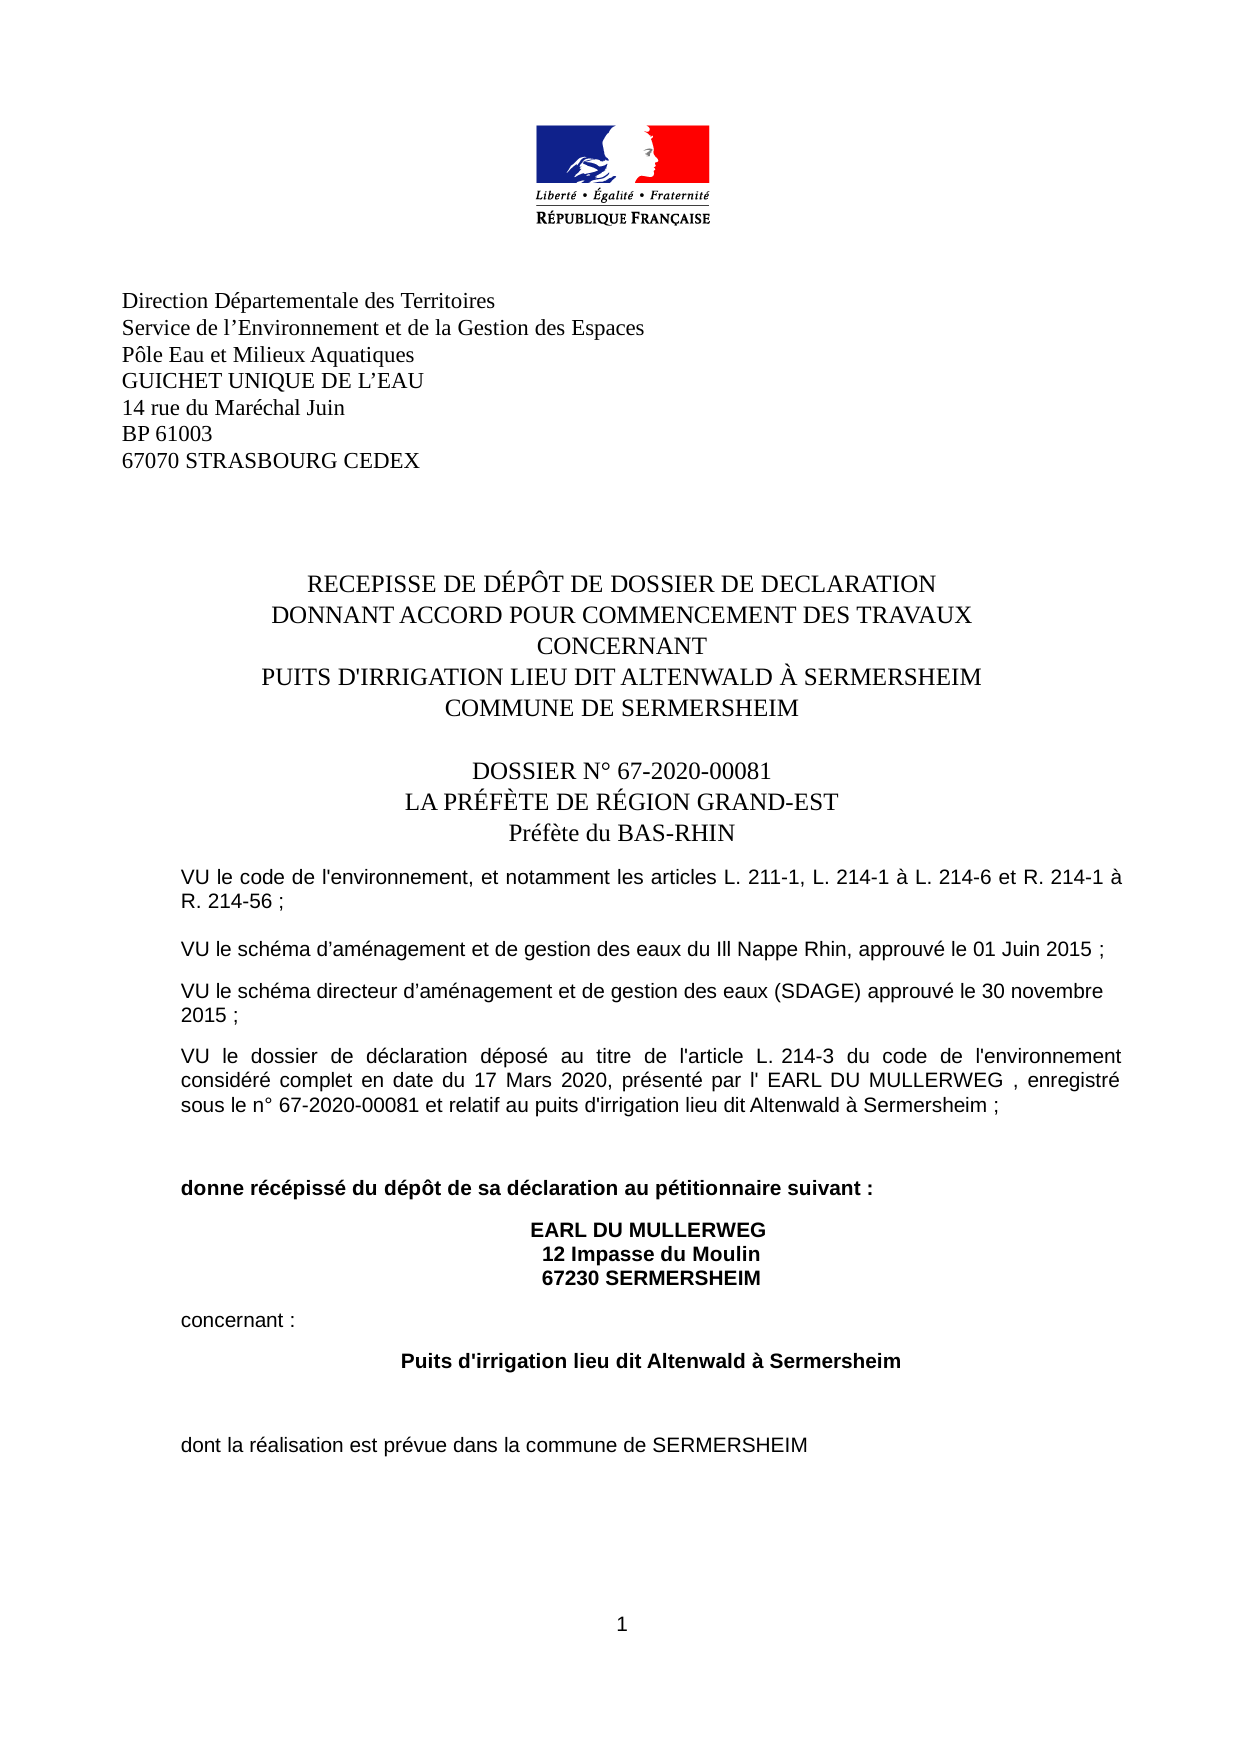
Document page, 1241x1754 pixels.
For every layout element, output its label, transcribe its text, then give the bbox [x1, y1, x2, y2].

text GUICHET UNIQUE DE L’EAU [122, 367, 1122, 393]
text COMMUNE DE SERMERSHEIM [122, 693, 1122, 722]
text Puits d'irrigation lieu dit Altenwald à Sermersheim [181, 1349, 1122, 1373]
text Puits d'irrigation lieu dit Altenwald à Sermersheim [122, 662, 1122, 691]
text VU le dossier de déclaration déposé au titre de l'article L. 214-3 du code de l'environnement considéré complet en date du 17 Mars 2020, présenté par l' EARL DU MULLERWEG , enregistré sous le n° 67-2020-00081 et relatif au puits d'irrigation lieu dit Altenwald à Sermersheim ; [181, 1044, 1122, 1117]
text 67070 STRASBOURG CEDEX [122, 447, 1122, 473]
text BP 61003 [122, 420, 1122, 447]
text 14 rue du Maréchal Juin [122, 393, 1122, 420]
text EARL DU MULLERWEG 12 Impasse du Moulin 67230 SERMERSHEIM [181, 1218, 1122, 1290]
text LA PréfètE de Région GRAND-EST [122, 787, 1122, 816]
text Pôle Eau et Milieux Aquatiques [122, 340, 1122, 367]
text DONNANT ACCORD POUR COMMENCEMENT DES TRAVAUX [122, 600, 1122, 629]
text RECEPISSE DE DÉPÔT DE DOSSIER DE DECLARATION [122, 569, 1122, 598]
text Direction Départementale des Territoires [122, 287, 1122, 314]
text Dossier n° 67-2020-00081 [122, 756, 1122, 785]
text dont la réalisation est prévue dans la commune de SERMERSHEIM [181, 1433, 1122, 1457]
text VU le code de l'environnement, et notamment les articles L. 211-1, L. 214-1 à L. 214-6 et R. 214-1 à R. 214-56 ; [181, 865, 1122, 913]
text CONCERNANT [122, 631, 1122, 660]
picture [535, 123, 711, 226]
text concernant : [181, 1308, 1122, 1332]
text Préfète du BAS-RHIN [122, 818, 1122, 847]
text donne récépissé du dépôt de sa déclaration au pétitionnaire suivant : [181, 1176, 1122, 1200]
table_header VU le schéma d’aménagement et de gestion des eaux du Ill Nappe Rhin, approuvé le 01 Juin 2015 ; VU le schéma directeur d’aménagement et de gestion des eaux (SDAGE) approuvé le 30 novembre 2015 ; [122, 919, 1122, 1027]
text Service de l’Environnement et de la Gestion des Espaces [122, 314, 1122, 340]
